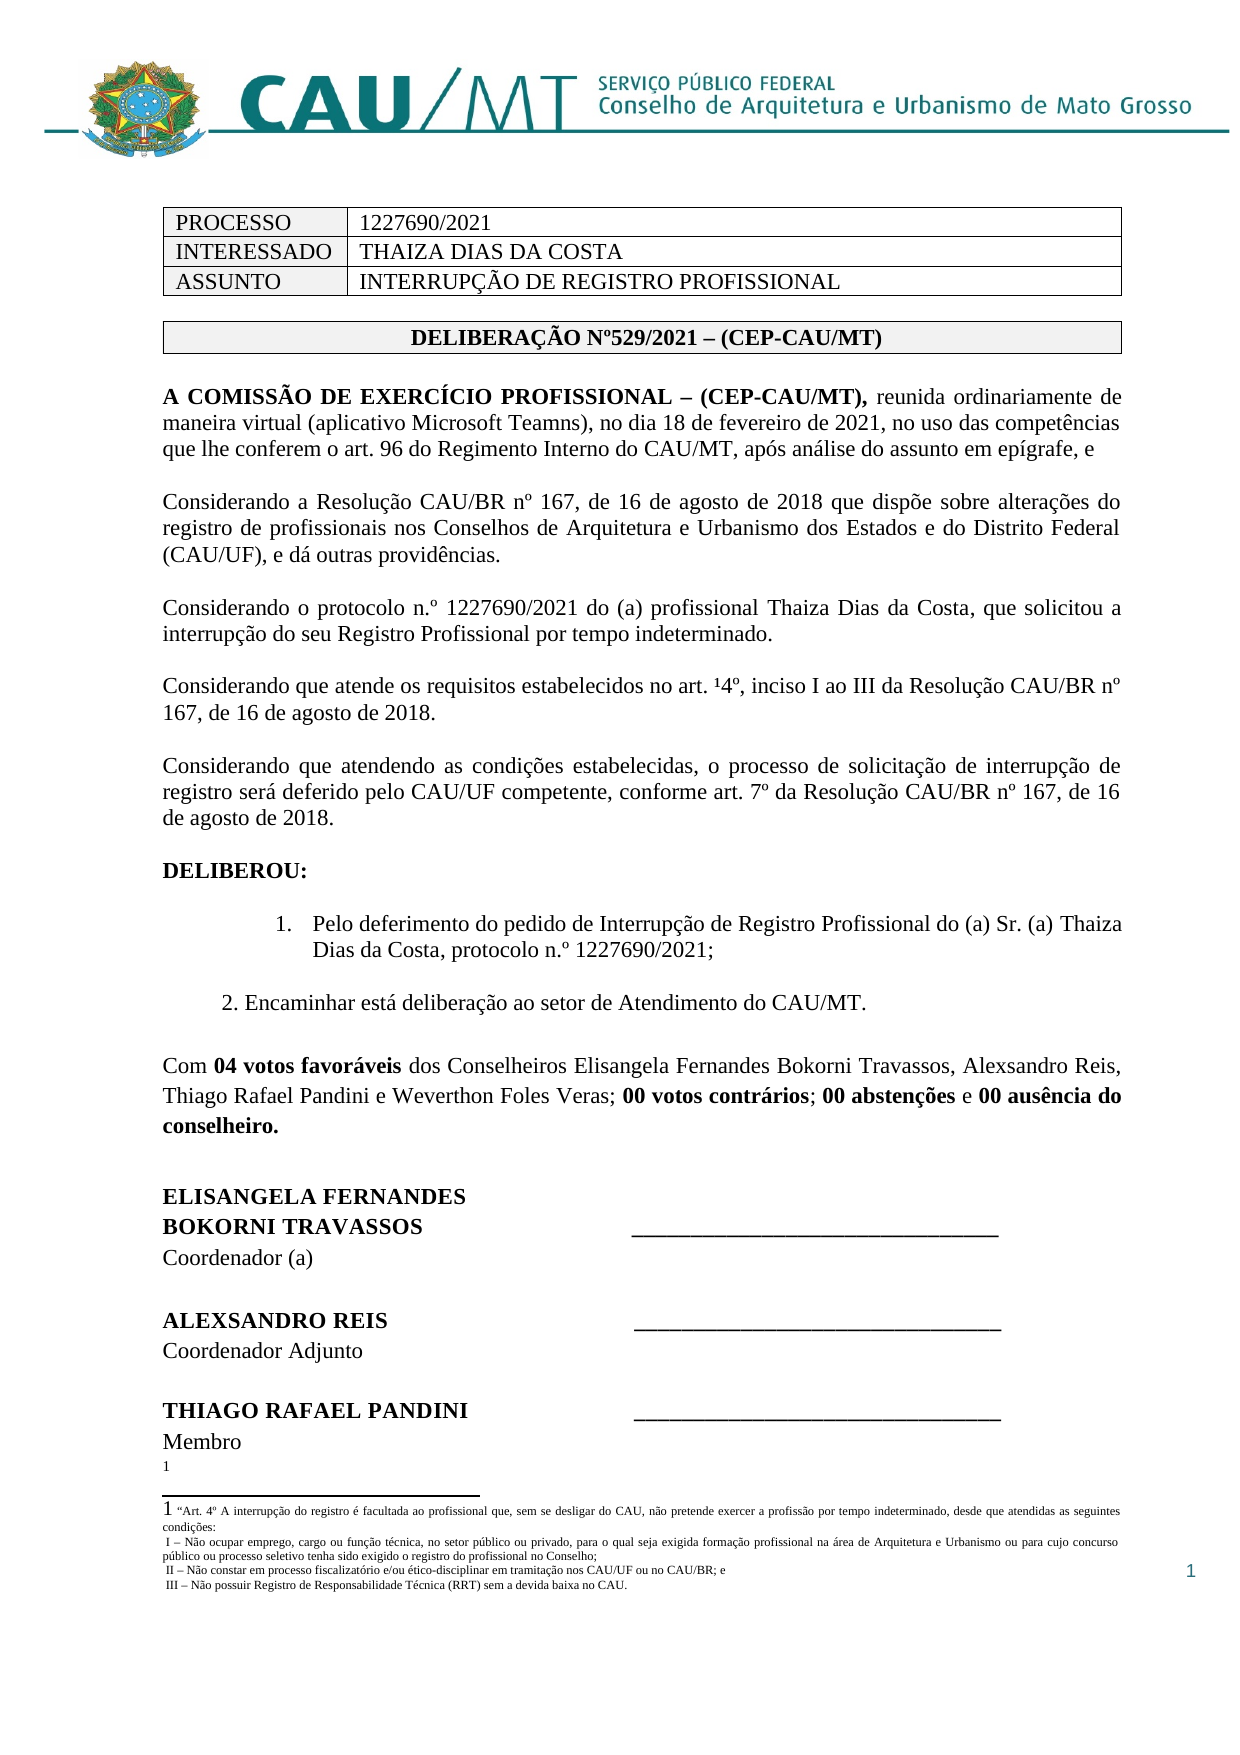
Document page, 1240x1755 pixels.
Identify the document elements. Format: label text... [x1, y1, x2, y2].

text Considerando que atende os requisitos estabelecidos no art. ¹4º, inciso I ao III da Resolução CAU/BR nº 167, de 16 de agosto de 2018. [162, 673, 1122, 725]
table_header 1227690/2021 [348, 208, 1121, 236]
text Membro [162, 1428, 1122, 1454]
text DELIBEROU: [162, 857, 1122, 883]
text III – Não possuir Registro de Responsabilidade Técnica (RRT) sem a devida baixa no CAU. [162, 1577, 1085, 1592]
text Coordenador (a) [162, 1244, 1122, 1270]
table_cell INTERRUPÇÃO DE REGISTRO PROFISSIONAL [348, 267, 1121, 295]
text Bokorni travassos _______________________________ [162, 1213, 1122, 1240]
text A COMISSÃO DE EXERCÍCIO PROFISSIONAL – (CEP-CAU/MT), reunida ordinariamente de maneira virtual (aplicativo Microsoft Teamns), no dia 18 de fevereiro de 2021, no uso das competências que lhe conferem o art. 96 do Regimento Interno do CAU/MT, após análise do assunto em epígrafe, e [162, 383, 1122, 462]
table_cell INTERESSADO [164, 237, 347, 266]
text Considerando que atendendo as condições estabelecidas, o processo de solicitação de interrupção de registro será deferido pelo CAU/UF competente, conforme art. 7º da Resolução CAU/BR nº 167, de 16 de agosto de 2018. [162, 752, 1122, 831]
list Pelo deferimento do pedido de Interrupção de Registro Profissional do (a) Sr. (a) Thaiza Dias da Costa, protocolo n.º 1227690/2021; [275, 910, 1122, 962]
table_header PROCESSO [164, 208, 347, 236]
text Considerando o protocolo n.º 1227690/2021 do (a) profissional Thaiza Dias da Costa, que solicitou a interrupção do seu Registro Profissional por tempo indeterminado. [162, 593, 1122, 646]
text Elisangela Fernandes [162, 1183, 1122, 1209]
table_cell THAIZA DIAS DA COSTA [348, 237, 1121, 266]
text DELIBERAÇÃO Nº529/2021 – (CEP-CAU/MT) [164, 322, 1121, 353]
text I – Não ocupar emprego, cargo ou função técnica, no setor público ou privado, para o qual seja exigida formação profissional na área de Arquitetura e Urbanismo ou para cujo concurso público ou processo seletivo tenha sido exigido o registro do profissional no Conselho; [162, 1534, 1122, 1563]
text thiago rafael pandini _______________________________ [162, 1397, 1122, 1424]
text II – Não constar em processo fiscalizatório e/ou ético-disciplinar em tramitação nos CAU/UF ou no CAU/BR; e [162, 1563, 1085, 1577]
text Coordenador Adjunto [162, 1337, 1122, 1363]
text Considerando a Resolução CAU/BR nº 167, de 16 de agosto de 2018 que dispõe sobre alterações do registro de profissionais nos Conselhos de Arquitetura e Urbanismo dos Estados e do Distrito Federal (CAU/UF), e dá outras providências. [162, 488, 1122, 567]
text 2. Encaminhar está deliberação ao setor de Atendimento do CAU/MT. [221, 989, 1122, 1015]
table_cell ASSUNTO [164, 267, 347, 295]
text Com 04 votos favoráveis dos Conselheiros Elisangela Fernandes Bokorni Travassos, Alexsandro Reis, Thiago Rafael Pandini e Weverthon Foles Veras; 00 votos contrários; 00 abstenções e 00 ausência do conselheiro. [162, 1052, 1122, 1139]
text “Art. 4º A interrupção do registro é facultada ao profissional que, sem se desligar do CAU, não pretende exercer a profissão por tempo indeterminado, desde que atendidas as seguintes condições: [162, 1496, 1122, 1534]
text alexsandro REIS _______________________________ [162, 1307, 1122, 1333]
